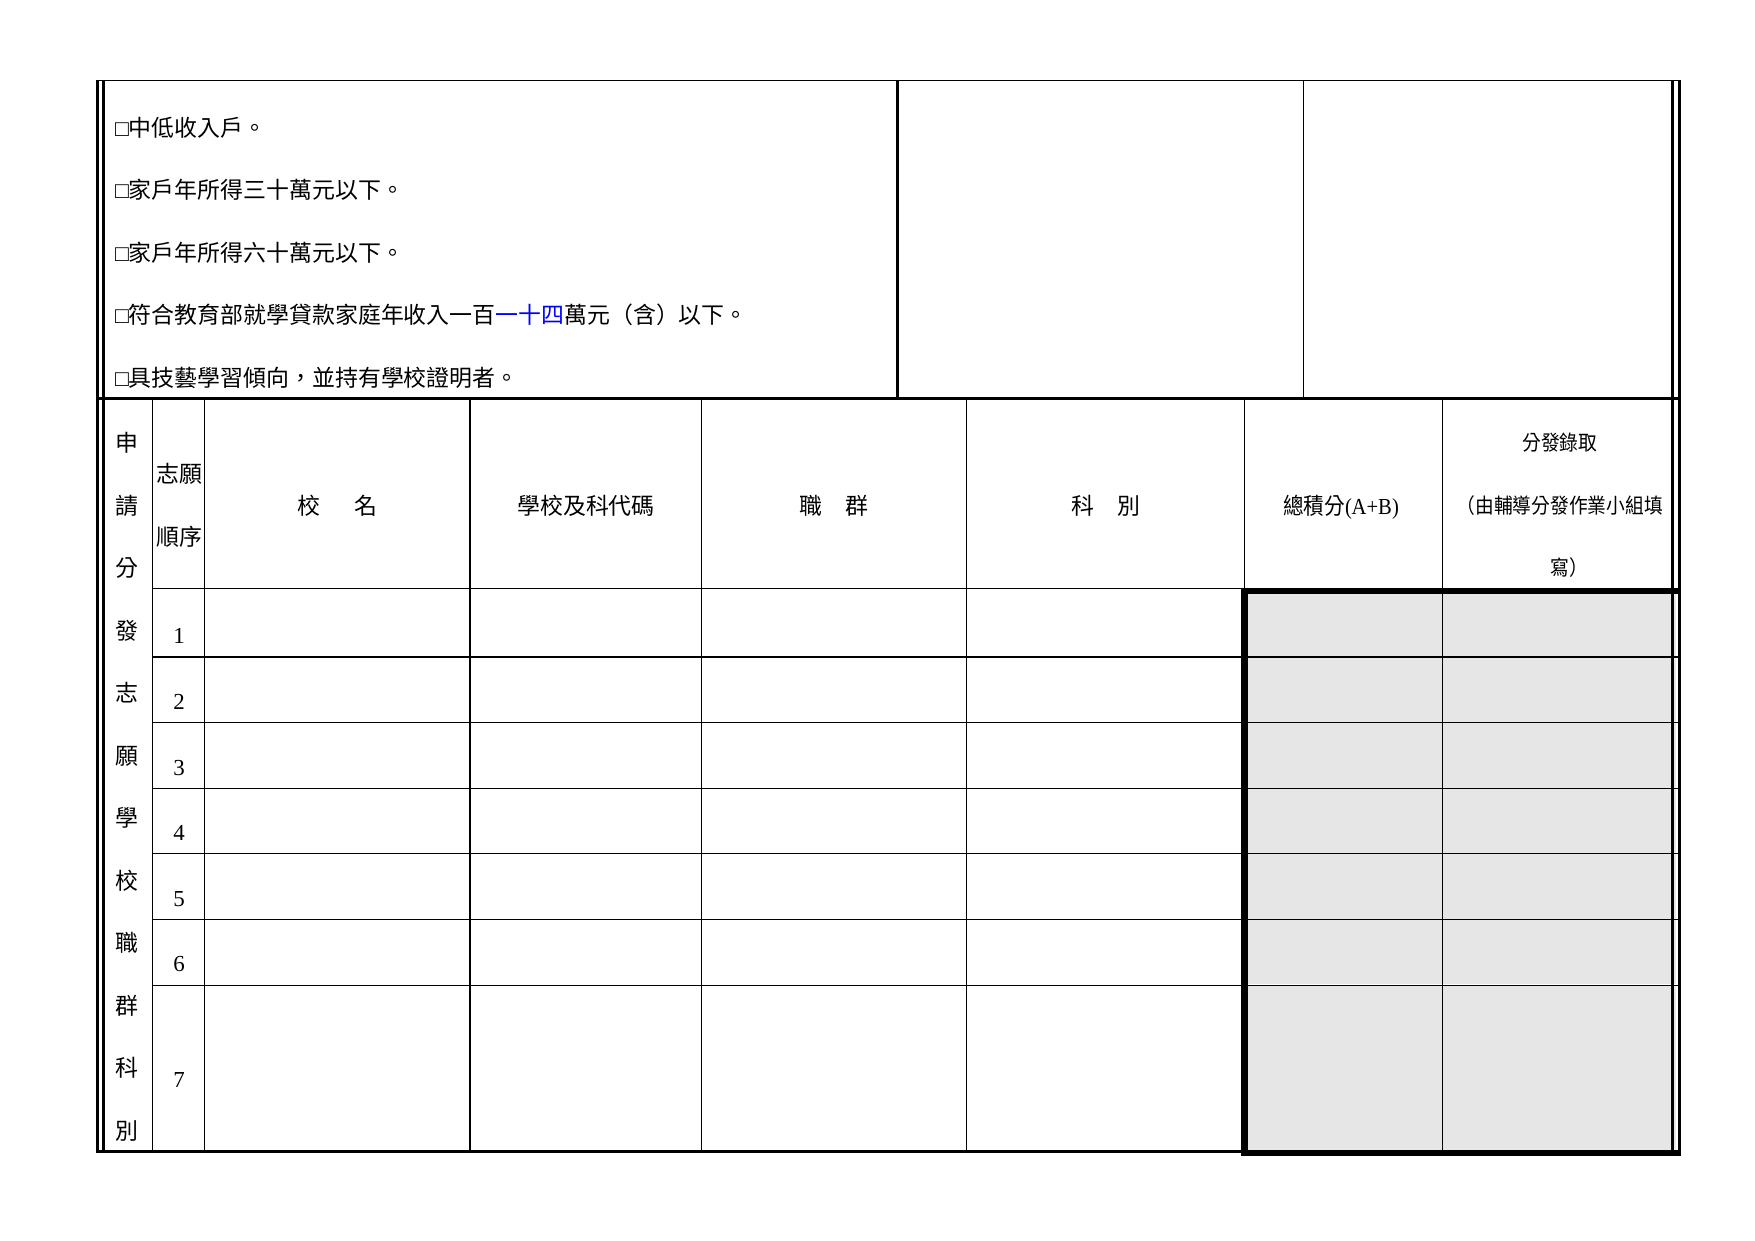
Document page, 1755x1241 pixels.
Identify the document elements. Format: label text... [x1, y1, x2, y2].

table_cell [1248, 986, 1442, 1150]
table_cell [1248, 789, 1442, 853]
table_cell [1248, 854, 1442, 919]
table_cell [702, 854, 966, 919]
table_cell [471, 723, 701, 788]
table_cell 7 [153, 986, 204, 1150]
table_cell [702, 589, 966, 656]
table_cell [967, 589, 1241, 656]
table_cell [702, 789, 966, 853]
table_cell [205, 854, 469, 919]
table_cell [967, 658, 1241, 722]
table_cell 5 [153, 854, 204, 919]
table_cell 申請分發志願學校職群科別 [105, 400, 152, 1150]
table_cell 總積分(A+B) [1245, 400, 1442, 588]
table_cell 1 [153, 589, 204, 656]
table_cell [702, 658, 966, 722]
table_cell [1443, 986, 1671, 1150]
table_cell [471, 920, 701, 984]
table_cell 志願 順序 [153, 400, 204, 588]
table_cell [967, 986, 1241, 1150]
table_cell [702, 986, 966, 1150]
table_cell 4 [153, 789, 204, 853]
table_cell [1248, 920, 1442, 984]
table_cell [967, 854, 1241, 919]
table_cell [205, 658, 469, 722]
table_cell [967, 789, 1241, 853]
table_cell □中低收入戶。 □家戶年所得三十萬元以下。 □家戶年所得六十萬元以下。 □符合教育部就學貸款家庭年收入一百一十四萬元（含）以下。 □具技藝學習傾向，並持有學校證明者。 [105, 81, 896, 397]
table_cell 學校及科代碼 [471, 400, 701, 588]
table_cell [471, 854, 701, 919]
table_cell [471, 789, 701, 853]
table_cell [1443, 920, 1671, 984]
table_cell 6 [153, 920, 204, 984]
table_cell [1443, 594, 1671, 656]
table_cell [205, 589, 469, 656]
table_cell [1248, 723, 1442, 788]
table_cell [1443, 723, 1671, 788]
table_cell [702, 920, 966, 984]
table_cell 分發錄取 （由輔導分發作業小組填寫） [1443, 400, 1671, 588]
table_cell 職 群 [702, 400, 966, 588]
table_cell 2 [153, 658, 204, 722]
table_cell [1443, 789, 1671, 853]
table_cell [702, 723, 966, 788]
table_cell 3 [153, 723, 204, 788]
table_cell [205, 986, 469, 1150]
table_cell [1248, 594, 1442, 656]
table_cell 校 名 [205, 400, 469, 588]
table_cell [1304, 81, 1671, 397]
table_cell [1248, 658, 1442, 722]
table_cell [899, 81, 1303, 397]
table_cell [967, 723, 1241, 788]
table_cell [471, 986, 701, 1150]
table_cell [205, 789, 469, 853]
table_cell [1443, 854, 1671, 919]
table_cell [471, 589, 701, 656]
table_cell 科 別 [967, 400, 1244, 588]
table_cell [1443, 658, 1671, 722]
table_cell [967, 920, 1241, 984]
table_cell [205, 723, 469, 788]
table_cell [205, 920, 469, 984]
table_cell [471, 658, 701, 722]
